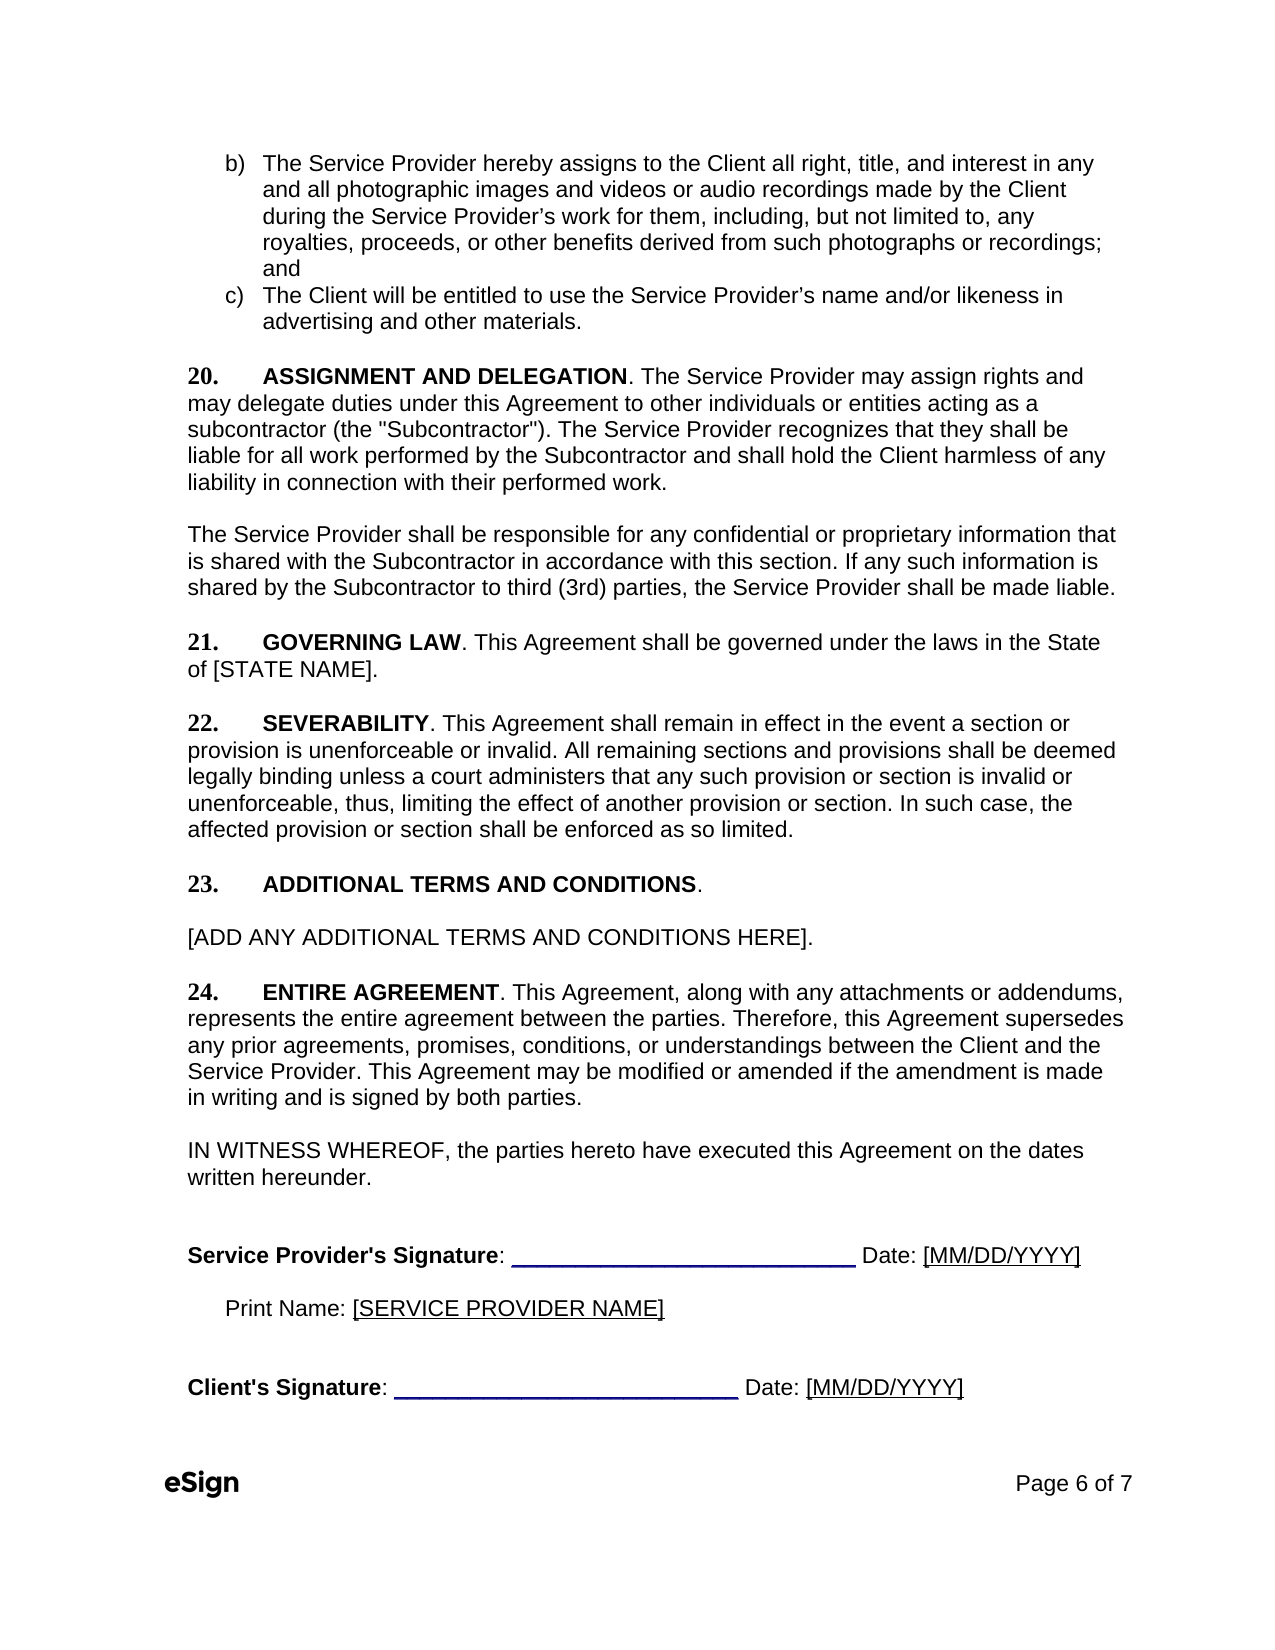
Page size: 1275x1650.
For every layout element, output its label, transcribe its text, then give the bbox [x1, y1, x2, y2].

list SEVERABILITY. This Agreement shall remain in effect in the event a section or provision is unenforceable or invalid. All remaining sections and provisions shall be deemed legally binding unless a court administers that any such provision or section is invalid or unenforceable, thus, limiting the effect of another provision or section. In such case, the affected provision or section shall be enforced as so limited. [187, 708, 1125, 842]
list Service Provider's Signature: ___________________________ Date: [MM/DD/YYYY] [187, 1242, 1125, 1269]
list The Service Provider hereby assigns to the Client all right, title, and interest in any and all photographic images and videos or audio recordings made by the Client during the Service Provider’s work for them, including, but not limited to, any royalties, proceeds, or other benefits derived from such photographs or recordings; and [225, 150, 1125, 282]
list GOVERNING LAW. This Agreement shall be governed under the laws in the State of [STATE NAME]. [187, 627, 1125, 682]
list ENTIRE AGREEMENT. This Agreement, along with any attachments or addendums, represents the entire agreement between the parties. Therefore, this Agreement supersedes any prior agreements, promises, conditions, or understandings between the Client and the Service Provider. This Agreement may be modified or amended if the amendment is made in writing and is signed by both parties. [187, 977, 1125, 1111]
list ADDITIONAL TERMS AND CONDITIONS. [187, 869, 1125, 897]
list IN WITNESS WHEREOF, the parties hereto have executed this Agreement on the dates written hereunder. [187, 1137, 1125, 1190]
list The Client will be entitled to use the Service Provider’s name and/or likeness in advertising and other materials. [225, 282, 1125, 334]
list Print Name: [SERVICE PROVIDER NAME] [225, 1295, 1125, 1322]
list Client's Signature: ___________________________ Date: [MM/DD/YYYY] [187, 1374, 1125, 1401]
list ASSIGNMENT AND DELEGATION. The Service Provider may assign rights and may delegate duties under this Agreement to other individuals or entities acting as a subcontractor (the "Subcontractor"). The Service Provider recognizes that they shall be liable for all work performed by the Subcontractor and shall hold the Client harmless of any liability in connection with their performed work. [187, 361, 1125, 495]
list [ADD ANY ADDITIONAL TERMS AND CONDITIONS HERE]. [187, 924, 1125, 950]
list The Service Provider shall be responsible for any confidential or proprietary information that is shared with the Subcontractor in accordance with this section. If any such information is shared by the Subcontractor to third (3rd) parties, the Service Provider shall be made liable. [187, 521, 1125, 600]
